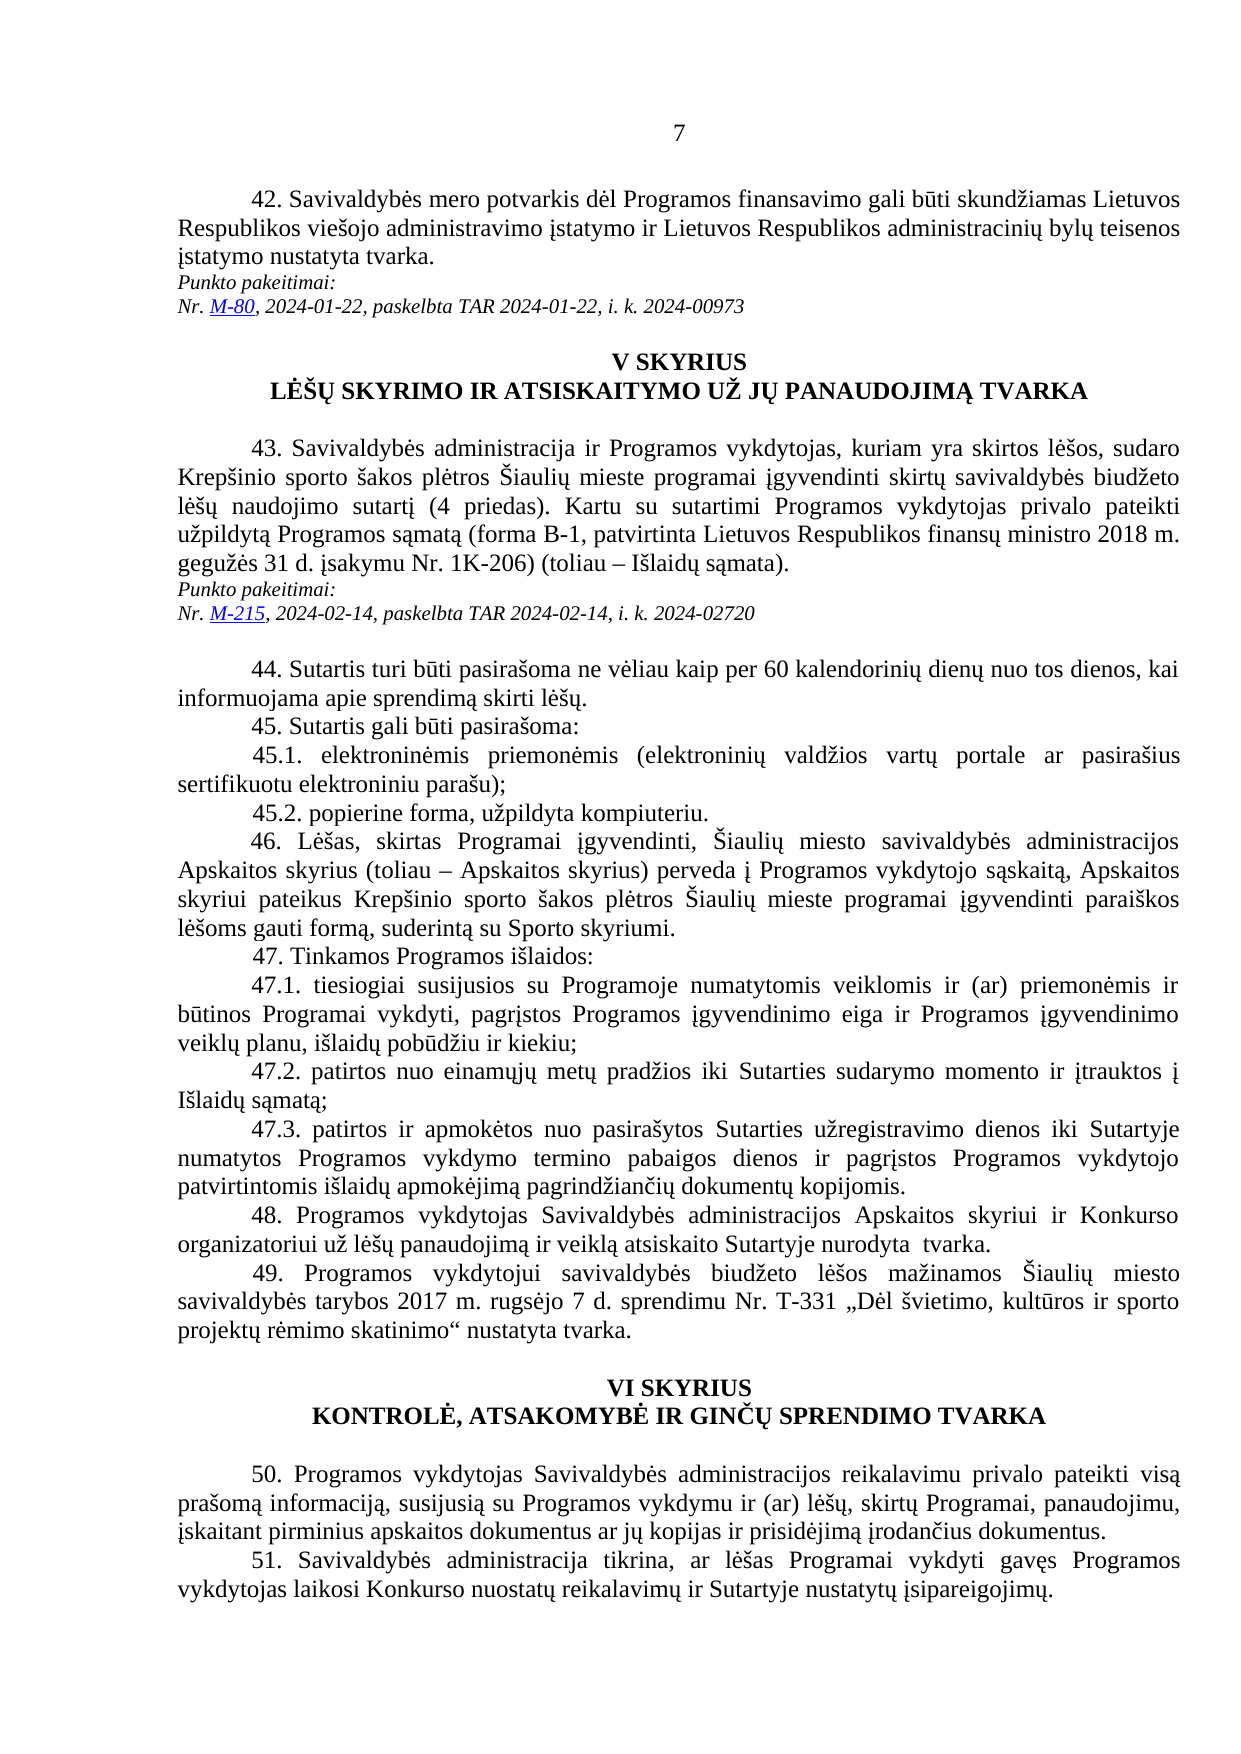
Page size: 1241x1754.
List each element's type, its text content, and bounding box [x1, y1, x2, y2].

text V SKYRIUS [177, 347, 1181, 376]
text 47.3. patirtos ir apmokėtos nuo pasirašytos Sutarties užregistravimo dienos iki Sutartyje numatytos Programos vykdymo termino pabaigos dienos ir pagrįstos Programos vykdytojo patvirtintomis išlaidų apmokėjimą pagrindžiančių dokumentų kopijomis. [177, 1114, 1179, 1200]
text 51. Savivaldybės administracija tikrina, ar lėšas Programai vykdyti gavęs Programos vykdytojas laikosi Konkurso nuostatų reikalavimų ir Sutartyje nustatytų įsipareigojimų. [177, 1545, 1181, 1603]
text 48. Programos vykdytojas Savivaldybės administracijos Apskaitos skyriui ir Konkurso organizatoriui už lėšų panaudojimą ir veiklą atsiskaito Sutartyje nurodyta tvarka. [177, 1200, 1179, 1258]
text 44. Sutartis turi būti pasirašoma ne vėliau kaip per 60 kalendorinių dienų nuo tos dienos, kai informuojama apie sprendimą skirti lėšų. [177, 654, 1181, 711]
text 49. Programos vykdytojui savivaldybės biudžeto lėšos mažinamos Šiaulių miesto savivaldybės tarybos 2017 m. rugsėjo 7 d. sprendimu Nr. T-331 „Dėl švietimo, kultūros ir sporto projektų rėmimo skatinimo“ nustatyta tvarka. [177, 1258, 1181, 1344]
text Punkto pakeitimai: [177, 577, 1181, 601]
text 42. Savivaldybės mero potvarkis dėl Programos finansavimo gali būti skundžiamas Lietuvos Respublikos viešojo administravimo įstatymo ir Lietuvos Respublikos administracinių bylų teisenos įstatymo nustatyta tvarka. [177, 184, 1181, 270]
text 45.2. popierine forma, užpildyta kompiuteriu. [177, 798, 1181, 826]
text 45. Sutartis gali būti pasirašoma: [177, 711, 1181, 740]
text 47.1. tiesiogiai susijusios su Programoje numatytomis veiklomis ir (ar) priemonėmis ir būtinos Programai vykdyti, pagrįstos Programos įgyvendinimo eiga ir Programos įgyvendinimo veiklų planu, išlaidų pobūdžiu ir kiekiu; [177, 970, 1179, 1056]
text KONTROLĖ, ATSAKOMYBĖ IR GINČŲ SPRENDIMO TVARKA [177, 1401, 1181, 1430]
text Nr. M-215, 2024-02-14, paskelbta TAR 2024-02-14, i. k. 2024-02720 [177, 601, 1181, 625]
text 43. Savivaldybės administracija ir Programos vykdytojas, kuriam yra skirtos lėšos, sudaro Krepšinio sporto šakos plėtros Šiaulių mieste programai įgyvendinti skirtų savivaldybės biudžeto lėšų naudojimo sutartį (4 priedas). Kartu su sutartimi Programos vykdytojas privalo pateikti užpildytą Programos sąmatą (forma B-1, patvirtinta Lietuvos Respublikos finansų ministro 2018 m. gegužės 31 d. įsakymu Nr. 1K-206) (toliau – Išlaidų sąmata). [177, 433, 1181, 577]
text 50. Programos vykdytojas Savivaldybės administracijos reikalavimu privalo pateikti visą prašomą informaciją, susijusią su Programos vykdymu ir (ar) lėšų, skirtų Programai, panaudojimu, įskaitant pirminius apskaitos dokumentus ar jų kopijas ir prisidėjimą įrodančius dokumentus. [177, 1459, 1181, 1545]
text Punkto pakeitimai: [177, 270, 1181, 294]
text VI SKYRIUS [177, 1373, 1181, 1401]
text 47. Tinkamos Programos išlaidos: [177, 941, 1179, 970]
text Nr. M-80, 2024-01-22, paskelbta TAR 2024-01-22, i. k. 2024-00973 [177, 294, 1181, 318]
text 46. Lėšas, skirtas Programai įgyvendinti, Šiaulių miesto savivaldybės administracijos Apskaitos skyrius (toliau – Apskaitos skyrius) perveda į Programos vykdytojo sąskaitą, Apskaitos skyriui pateikus Krepšinio sporto šakos plėtros Šiaulių mieste programai įgyvendinti paraiškos lėšoms gauti formą, suderintą su Sporto skyriumi. [177, 826, 1179, 941]
text LĖŠŲ SKYRIMO IR ATSISKAITYMO UŽ JŲ PANAUDOJIMĄ TVARKA [177, 376, 1181, 404]
text 45.1. elektroninėmis priemonėmis (elektroninių valdžios vartų portale ar pasirašius sertifikuotu elektroniniu parašu); [177, 740, 1181, 798]
text 47.2. patirtos nuo einamųjų metų pradžios iki Sutarties sudarymo momento ir įtrauktos į Išlaidų sąmatą; [177, 1056, 1179, 1114]
